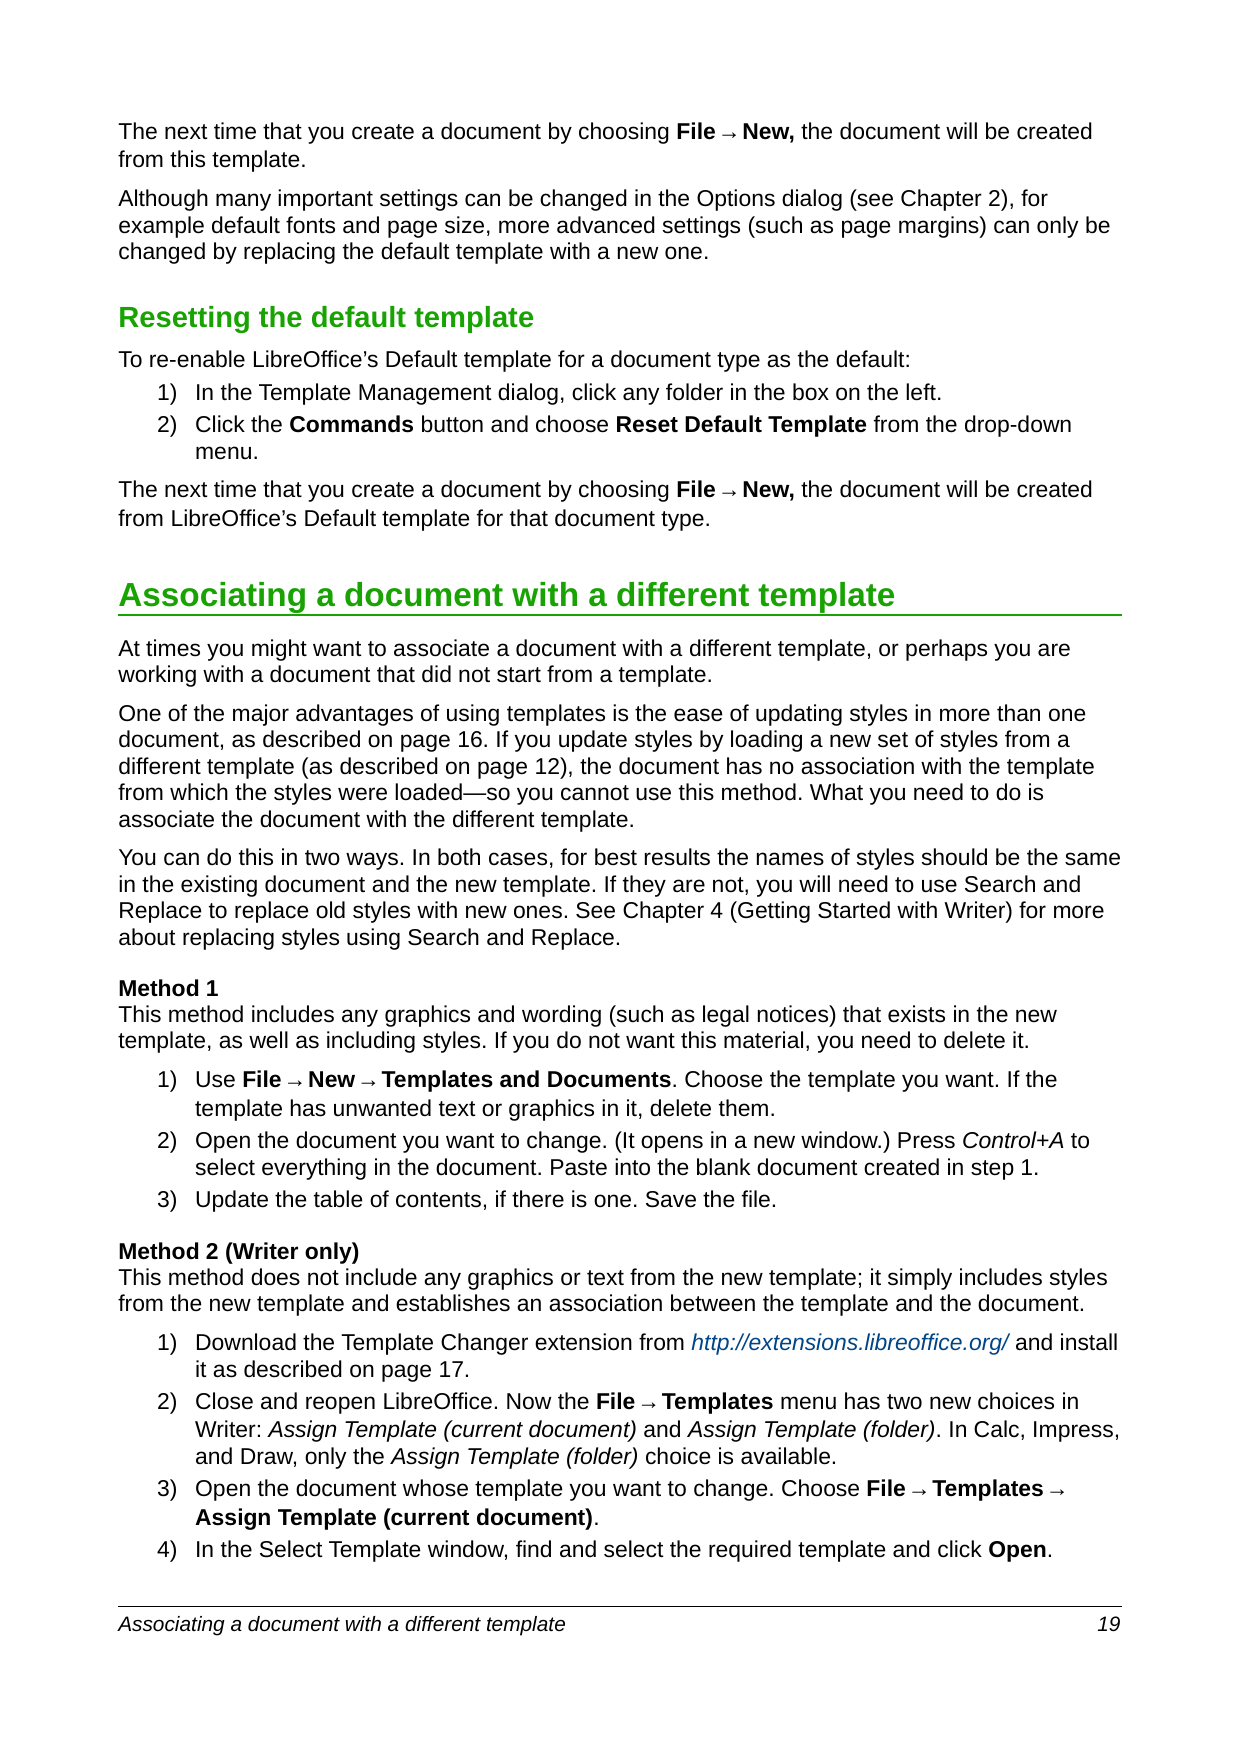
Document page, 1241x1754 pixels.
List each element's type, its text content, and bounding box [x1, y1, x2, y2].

list In the Template Management dialog, click any folder in the box on the left. [177, 379, 1122, 405]
subtitle Associating a document with a different template [118, 576, 1122, 614]
text The next time that you create a document by choosing File → New, the document will be created from this template. [118, 118, 1122, 173]
text Although many important settings can be changed in the Options dialog (see Chapter 2), for example default fonts and page size, more advanced settings (such as page margins) can only be changed by replacing the default template with a new one. [118, 185, 1122, 264]
list Use File → New → Templates and Documents. Choose the template you want. If the template has unwanted text or graphics in it, delete them. [177, 1066, 1122, 1121]
list Click the Commands button and choose Reset Default Template from the drop-down menu. [177, 411, 1122, 464]
list Download the Template Changer extension from http://extensions.libreoffice.org/ and install it as described on page 17. [177, 1329, 1122, 1382]
list Open the document whose template you want to change. Choose File → Templates → Assign Template (current document). [177, 1475, 1122, 1530]
text At times you might want to associate a document with a different template, or perhaps you are working with a document that did not start from a template. [118, 635, 1122, 688]
text You can do this in two ways. In both cases, for best results the names of styles should be the same in the existing document and the new template. If they are not, you will need to use Search and Replace to replace old styles with new ones. See Chapter 4 (Getting Started with Writer) for more about replacing styles using Search and Replace. [118, 844, 1122, 950]
list In the Select Template window, find and select the required template and click Open. [177, 1536, 1122, 1563]
list To re-enable LibreOffice’s Default template for a document type as the default: [118, 346, 1122, 372]
text Method 1 [118, 975, 1122, 1001]
list Open the document you want to change. (It opens in a new window.) Press Control+A to select everything in the document. Paste into the blank document created in step 1. [177, 1127, 1122, 1180]
text One of the major advantages of using templates is the ease of updating styles in more than one document, as described on page 16. If you update styles by loading a new set of styles from a different template (as described on page 12), the document has no association with the template from which the styles were loaded—so you cannot use this method. What you need to do is associate the document with the different template. [118, 700, 1122, 832]
list Update the table of contents, if there is one. Save the file. [177, 1186, 1122, 1213]
subtitle Resetting the default template [118, 300, 1122, 333]
list Close and reopen LibreOffice. Now the File → Templates menu has two new choices in Writer: Assign Template (current document) and Assign Template (folder). In Calc, Impress, and Draw, only the Assign Template (folder) choice is available. [177, 1388, 1122, 1469]
text This method does not include any graphics or text from the new template; it simply includes styles from the new template and establishes an association between the template and the document. [118, 1264, 1122, 1317]
text Method 2 (Writer only) [118, 1238, 1122, 1264]
text This method includes any graphics and wording (such as legal notices) that exists in the new template, as well as including styles. If you do not want this material, you need to delete it. [118, 1001, 1122, 1054]
text The next time that you create a document by choosing File → New, the document will be created from LibreOffice’s Default template for that document type. [118, 476, 1122, 531]
